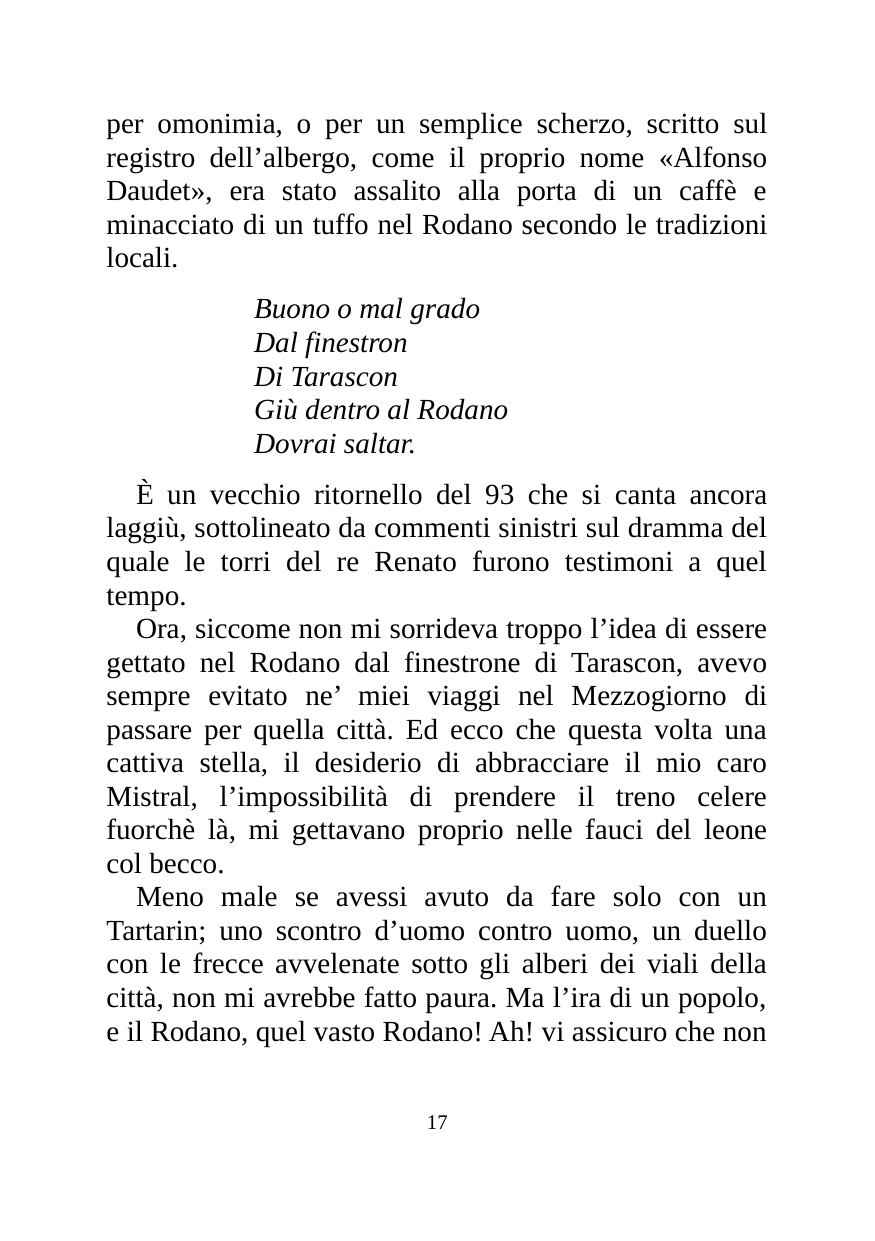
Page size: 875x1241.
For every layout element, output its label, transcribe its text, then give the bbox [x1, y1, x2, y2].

text per omonimia, o per un semplice scherzo, scritto sul registro dell’albergo, come il proprio nome «Alfonso Daudet», era stato assalito alla porta di un caffè e minacciato di un tuffo nel Rodano secondo le tradizioni locali. [106, 106, 768, 274]
text Buono o mal grado Dal finestron Di Tarascon Giù dentro al Rodano Dovrai saltar. [254, 292, 768, 459]
text È un vecchio ritornello del 93 che si canta ancora laggiù, sottolineato da commenti sinistri sul dramma del quale le torri del re Renato furono testimoni a quel tempo. [106, 477, 768, 611]
text Meno male se avessi avuto da fare solo con un Tartarin; uno scontro d’uomo contro uomo, un duello con le frecce avvelenate sotto gli alberi dei viali della città, non mi avrebbe fatto paura. Ma l’ira di un popolo, e il Rodano, quel vasto Rodano! Ah! vi assicuro che non [106, 879, 768, 1047]
text Ora, siccome non mi sorrideva troppo l’idea di essere gettato nel Rodano dal finestrone di Tarascon, avevo sempre evitato ne’ miei viaggi nel Mezzogiorno di passare per quella città. Ed ecco che questa volta una cattiva stella, il desiderio di abbracciare il mio caro Mistral, l’impossibilità di prendere il treno celere fuorchè là, mi gettavano proprio nelle fauci del leone col becco. [106, 611, 768, 879]
